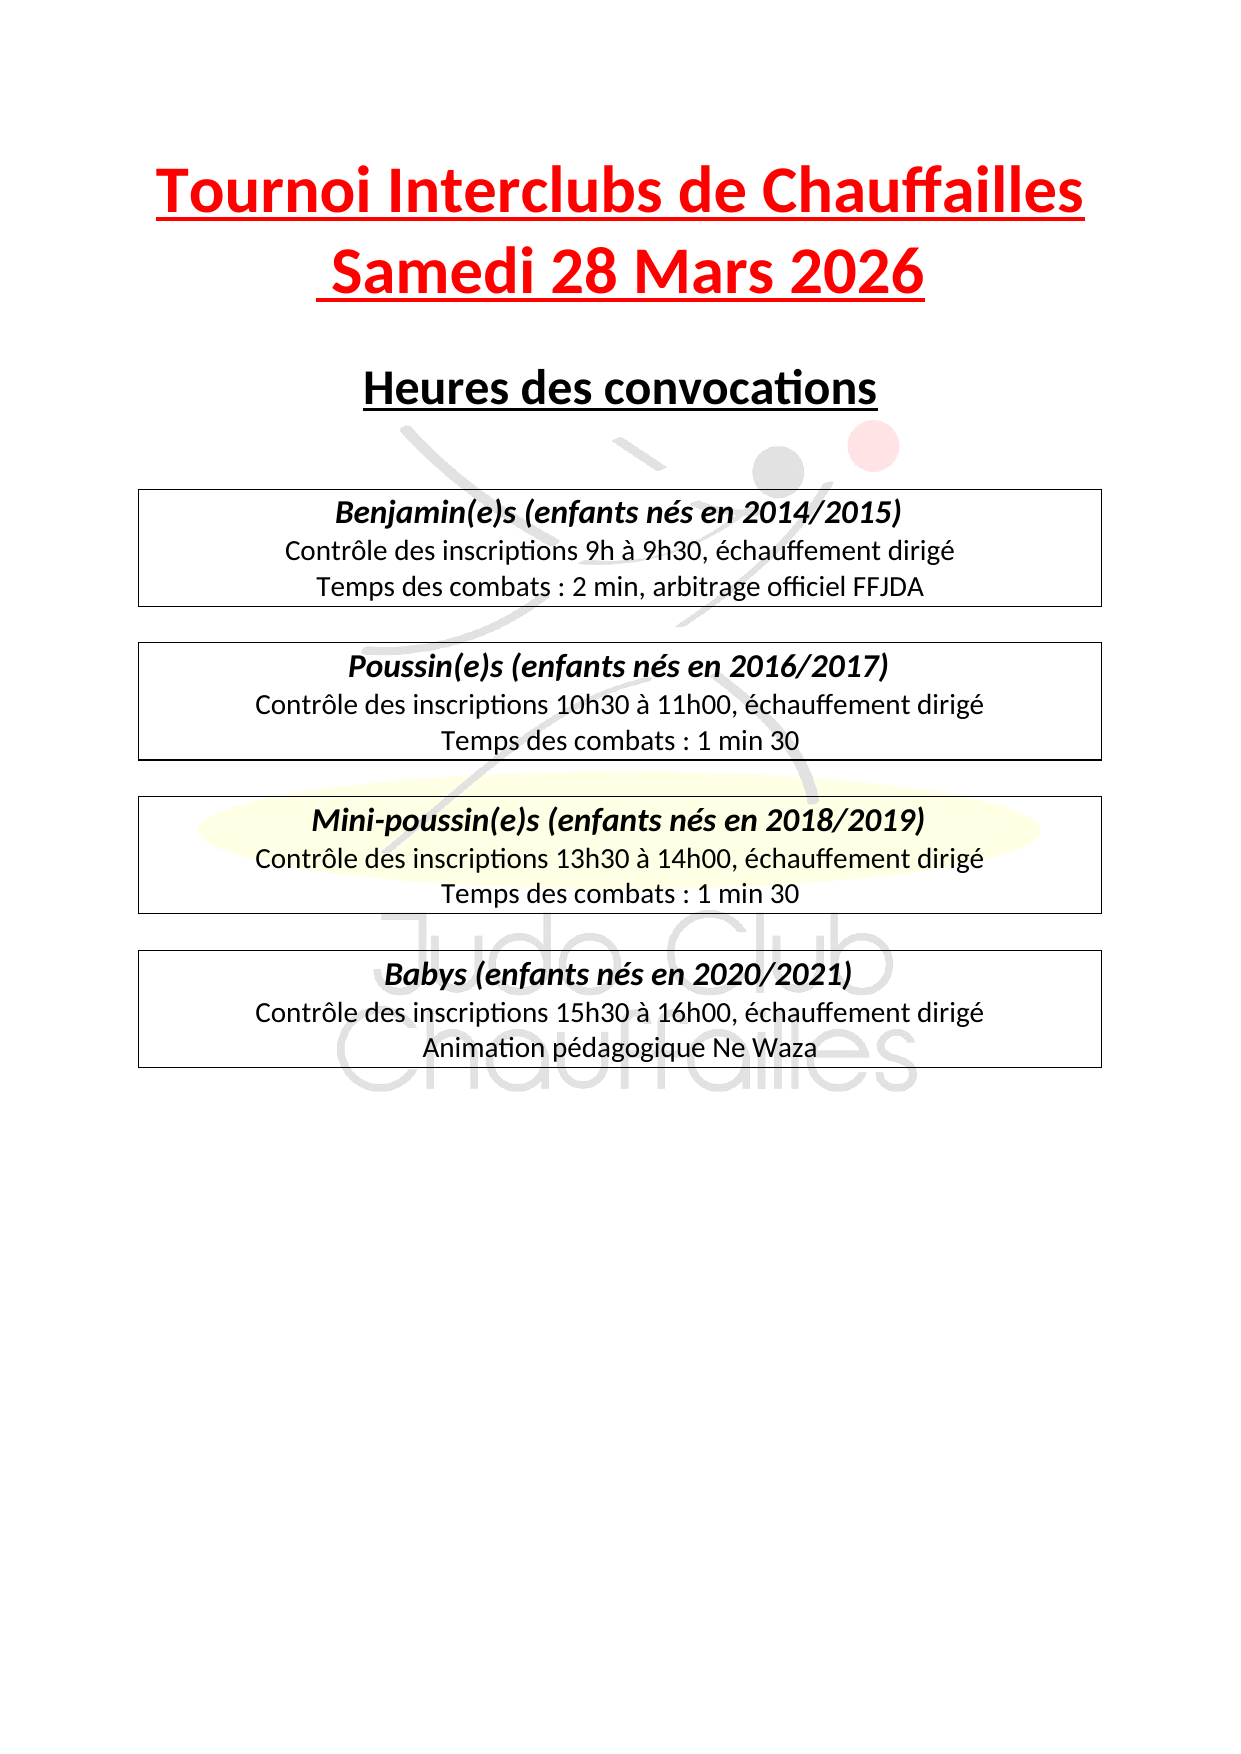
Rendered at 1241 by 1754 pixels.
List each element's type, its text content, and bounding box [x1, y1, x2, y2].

text Temps des combats : 1 min 30 [139, 719, 1101, 759]
text Temps des combats : 2 min, arbitrage officiel FFJDA [139, 565, 1101, 606]
text Contrôle des inscriptions 9h à 9h30, échauffement dirigé [148, 532, 1093, 565]
text Animation pédagogique Ne Waza [139, 1026, 1101, 1067]
text Temps des combats : 1 min 30 [139, 872, 1101, 913]
text Babys (enfants nés en 2020/2021) [139, 951, 1101, 994]
text Poussin(e)s (enfants nés en 2016/2017) [139, 643, 1101, 686]
text Contrôle des inscriptions 10h30 à 11h00, échauffement dirigé [148, 686, 1093, 719]
text Mini-poussin(e)s (enfants nés en 2018/2019) [139, 797, 1101, 840]
text Benjamin(e)s (enfants nés en 2014/2015) [139, 490, 1101, 532]
text Heures des convocations [148, 356, 1093, 417]
text Tournoi Interclubs de Chauffailles [148, 148, 1093, 229]
text Contrôle des inscriptions 13h30 à 14h00, échauffement dirigé [148, 840, 1093, 872]
text Contrôle des inscriptions 15h30 à 16h00, échauffement dirigé [148, 994, 1093, 1026]
text Samedi 28 Mars 2026 [148, 229, 1093, 310]
